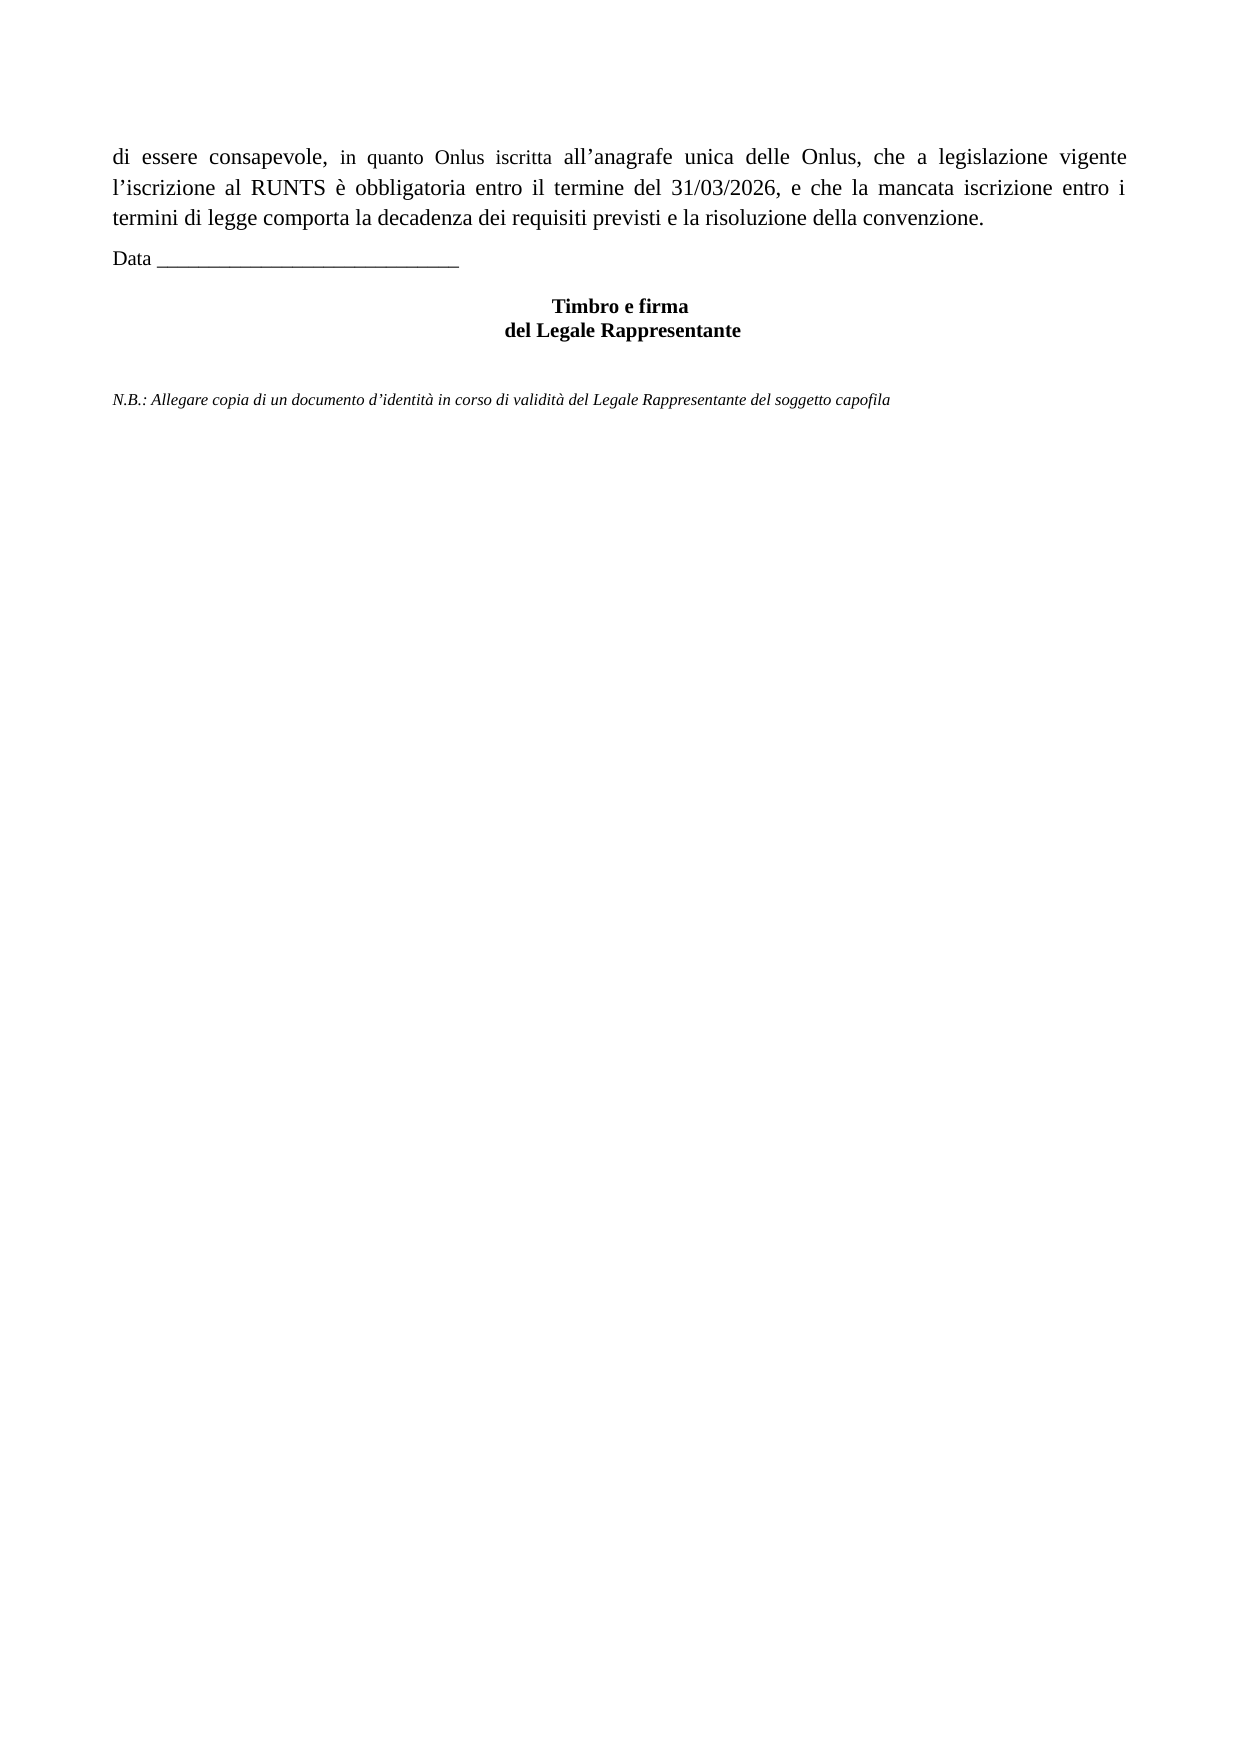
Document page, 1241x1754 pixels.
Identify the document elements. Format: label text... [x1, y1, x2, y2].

text Data _____________________________ [112, 246, 1128, 270]
text del Legale Rappresentante [112, 318, 1128, 342]
text di essere consapevole, in quanto Onlus iscritta all’anagrafe unica delle Onlus, che a legislazione vigente l’iscrizione al RUNTS è obbligatoria entro il termine del 31/03/2026, e che la mancata iscrizione entro i termini di legge comporta la decadenza dei requisiti previsti e la risoluzione della convenzione. [112, 143, 1128, 230]
text Timbro e firma [112, 270, 1128, 318]
text N.B.: Allegare copia di un documento d’identità in corso di validità del Legale Rappresentante del soggetto capofila [112, 390, 1128, 409]
